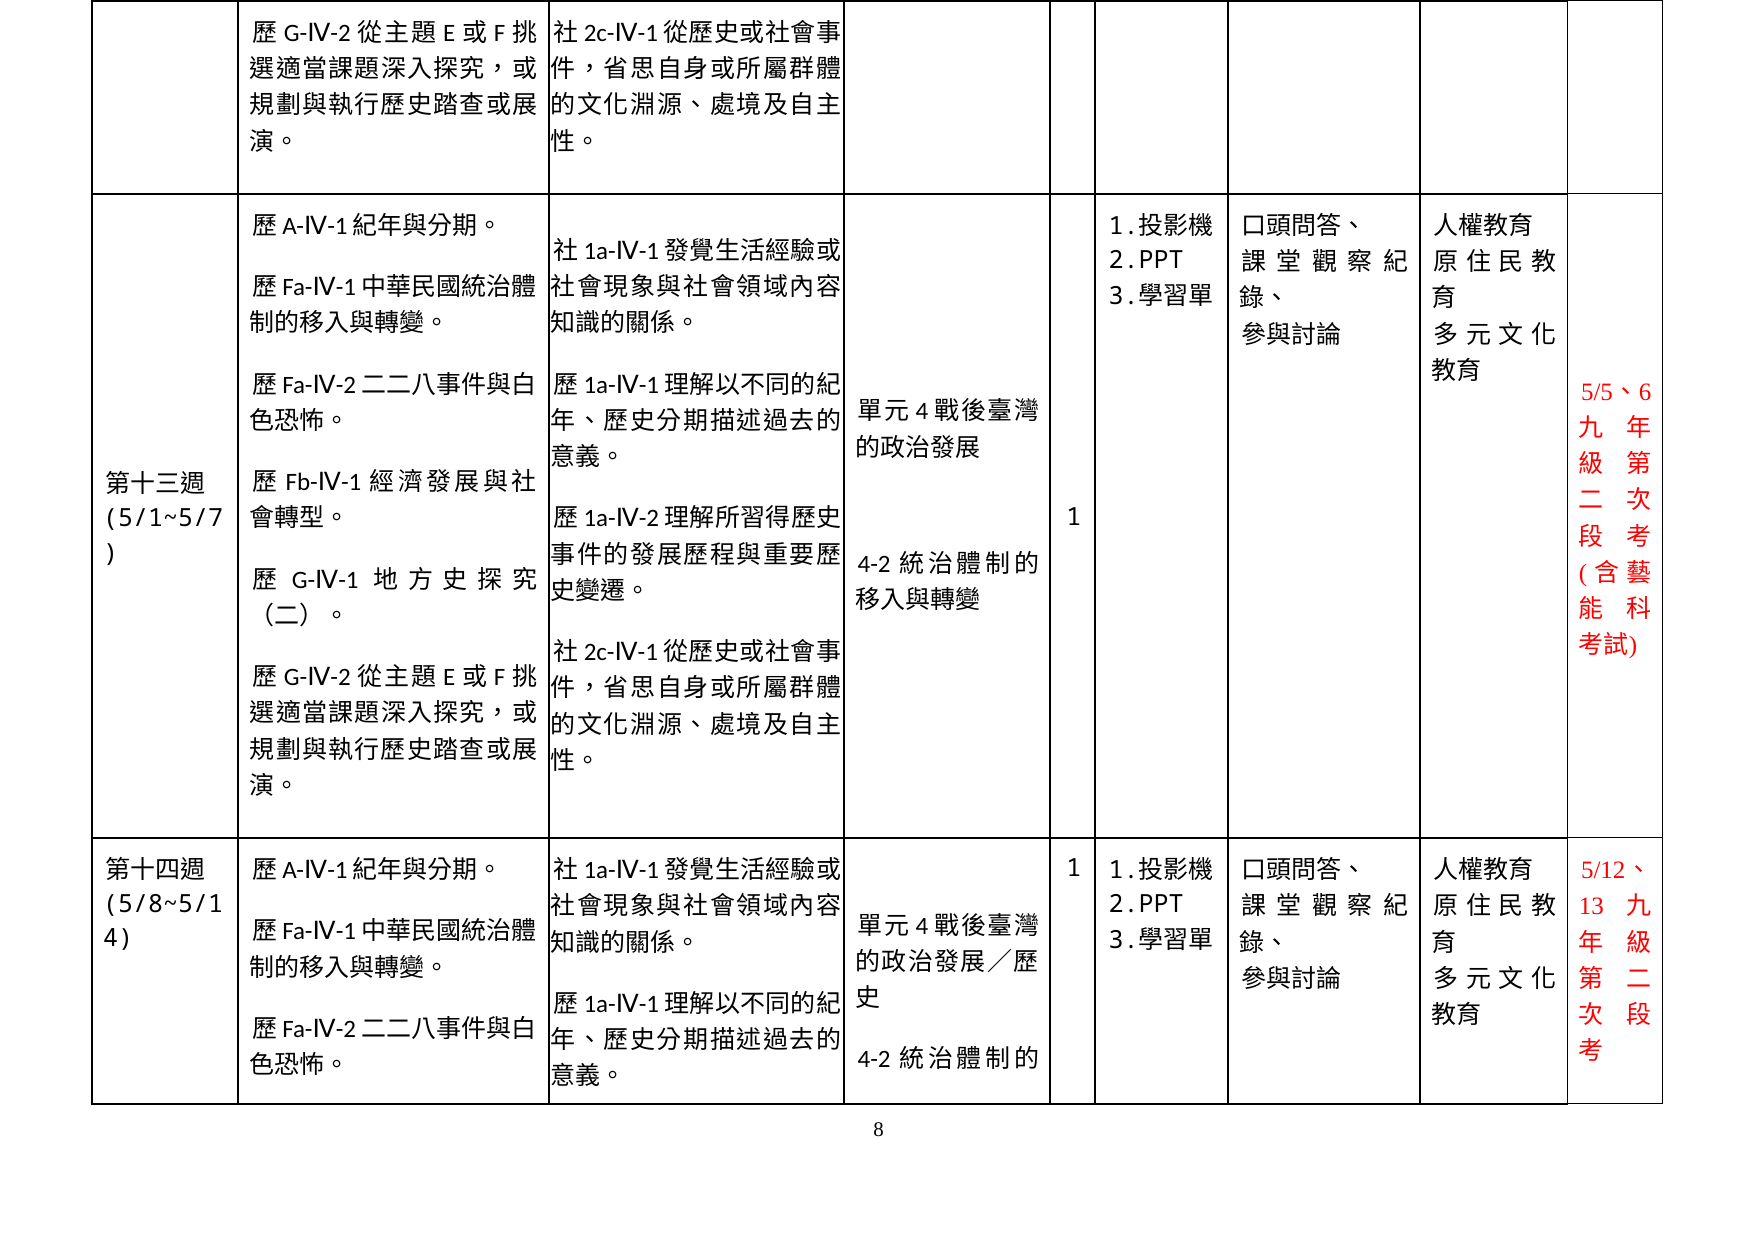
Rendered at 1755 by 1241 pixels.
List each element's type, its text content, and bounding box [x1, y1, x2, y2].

table_cell 社1a-Ⅳ-1發覺生活經驗或社會現象與社會領域內容知識的關係。 歷1a-Ⅳ-1理解以不同的紀年、歷史分期描述過去的意義。 歷1a-Ⅳ-2理解所習得歷史事件的發展歷程與重要歷史變遷。 社2c-Ⅳ-1從歷史或社會事件，省思自身或所屬群體的文化淵源、處境及自主性。 [550, 195, 843, 837]
table_cell [1421, 2, 1567, 193]
table_cell 歷A-Ⅳ-1紀年與分期。 歷Fa-Ⅳ-1中華民國統治體制的移入與轉變。 歷Fa-Ⅳ-2二二八事件與白色恐怖。 [239, 839, 548, 1102]
table_cell 第十四週(5/8~5/14) [93, 839, 237, 1102]
table_cell 歷G-Ⅳ-2從主題E或F挑選適當課題深入探究，或規劃與執行歷史踏查或展演。 [239, 2, 548, 193]
table_cell [93, 2, 237, 193]
table_cell 社2c-Ⅳ-1從歷史或社會事件，省思自身或所屬群體的文化淵源、處境及自主性。 [550, 2, 843, 193]
table_cell 口頭問答、 課堂觀察紀錄、 參與討論 [1229, 839, 1419, 1102]
table_cell 5/5、6九年級第二次段考(含藝能科考試) [1568, 194, 1662, 837]
table_cell [1568, 1, 1662, 193]
table_cell 第十三週(5/1~5/7) [93, 195, 237, 837]
table_cell 社1a-Ⅳ-1發覺生活經驗或社會現象與社會領域內容知識的關係。 歷1a-Ⅳ-1理解以不同的紀年、歷史分期描述過去的意義。 [550, 839, 843, 1102]
table_cell 口頭問答、 課堂觀察紀錄、 參與討論 [1229, 195, 1419, 837]
table_cell [845, 2, 1049, 193]
table_cell [1096, 2, 1227, 193]
table_cell 歷A-Ⅳ-1紀年與分期。 歷Fa-Ⅳ-1中華民國統治體制的移入與轉變。 歷Fa-Ⅳ-2二二八事件與白色恐怖。 歷Fb-Ⅳ-1經濟發展與社會轉型。 歷G-Ⅳ-1地方史探究（二）。 歷G-Ⅳ-2從主題E或F挑選適當課題深入探究，或規劃與執行歷史踏查或展演。 [239, 195, 548, 837]
table_cell 1.投影機 2.PPT 3.學習單 [1096, 195, 1227, 837]
table_cell 單元4戰後臺灣的政治發展 4-2統治體制的移入與轉變 [845, 195, 1049, 837]
table_cell [1229, 2, 1419, 193]
table_cell 人權教育 原住民教育 多元文化教育 [1421, 195, 1567, 837]
table_cell 1 [1051, 195, 1094, 837]
table_cell 單元4戰後臺灣的政治發展／歷史 4-2統治體制的 [845, 839, 1049, 1102]
table_cell 人權教育 原住民教育 多元文化教育 [1421, 839, 1567, 1102]
table_cell 1 [1051, 839, 1094, 1102]
table_cell 1.投影機 2.PPT 3.學習單 [1096, 839, 1227, 1102]
table_cell [1051, 2, 1094, 193]
table_cell 5/12、13九年級第二次段考 [1568, 838, 1662, 1102]
